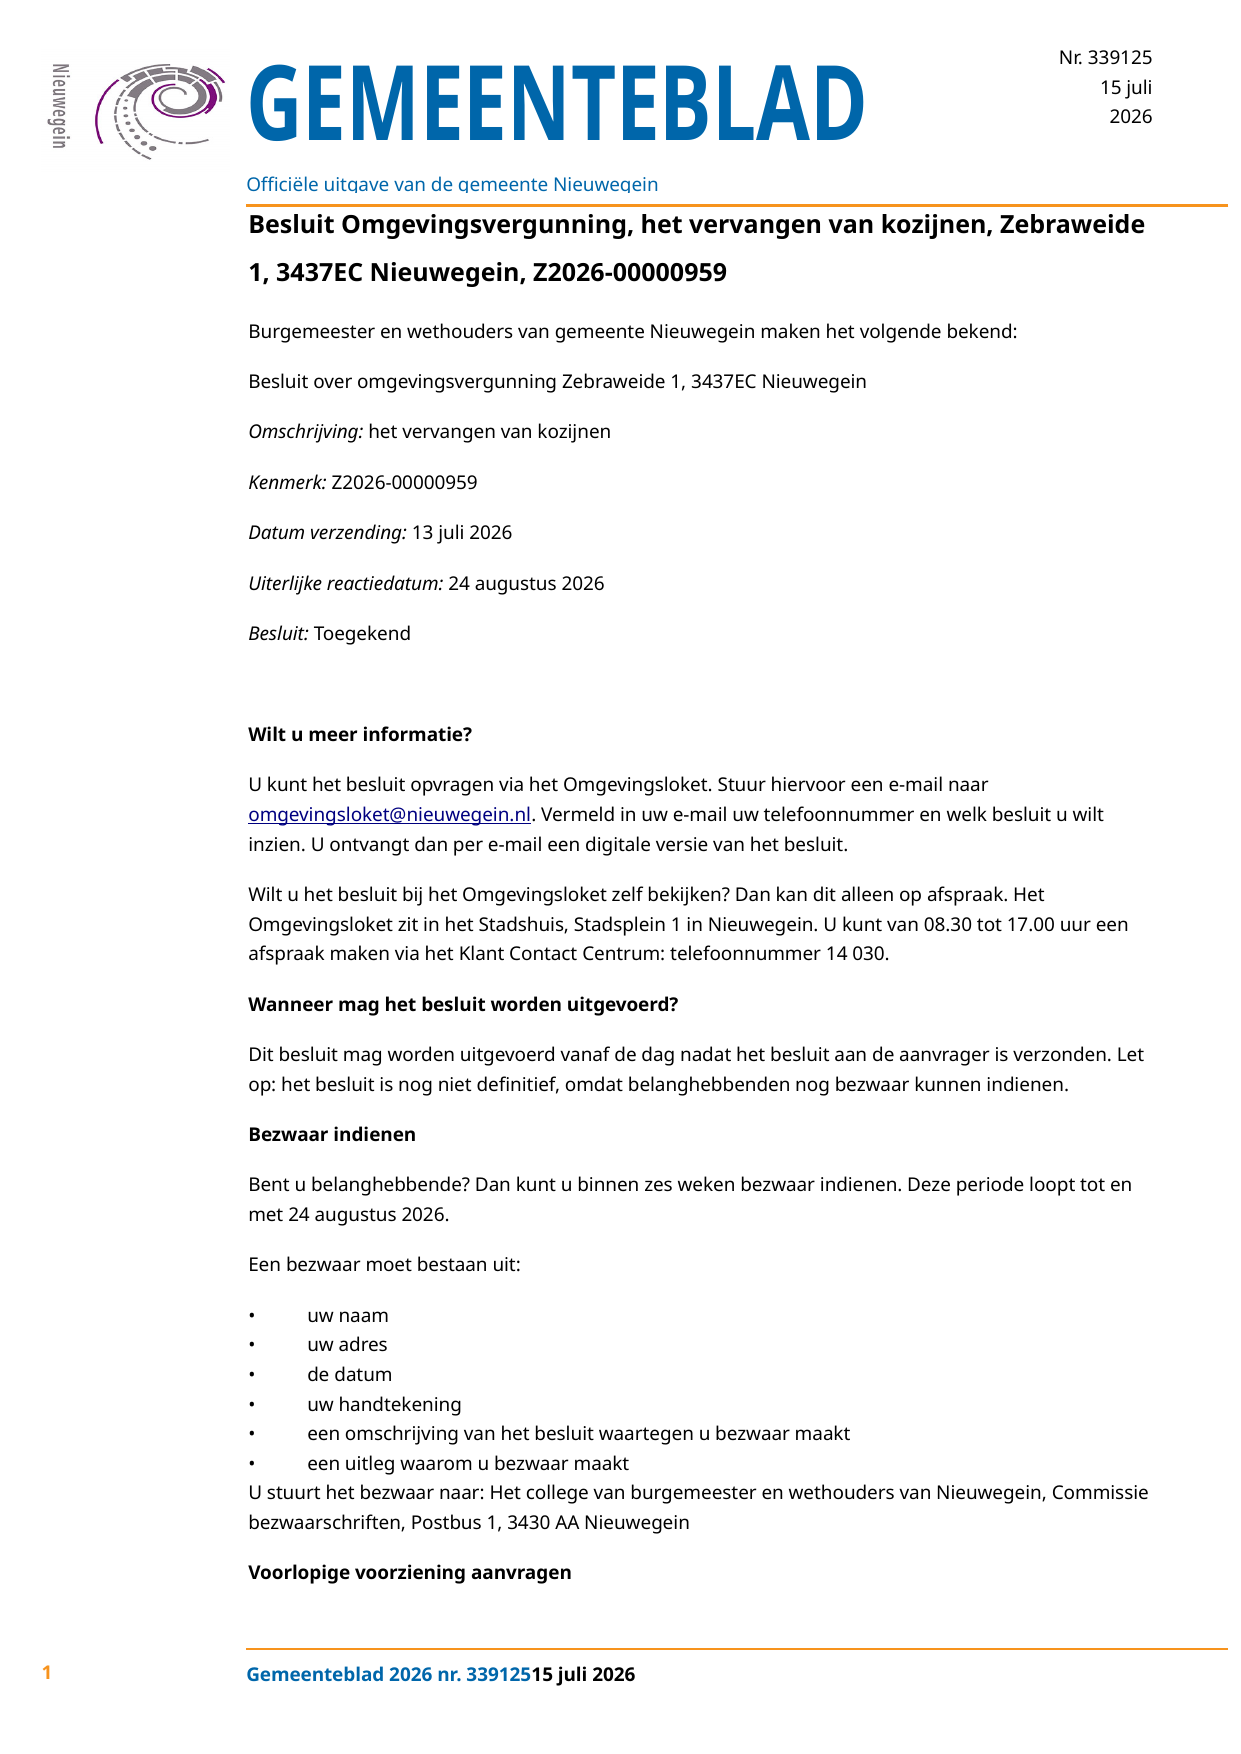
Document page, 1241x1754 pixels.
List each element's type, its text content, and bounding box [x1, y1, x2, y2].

list uw adres [248, 1332, 1152, 1357]
text Datum verzending: 13 juli 2026 [248, 519, 1152, 545]
text Besluit Omgevingsvergunning, het vervangen van kozijnen, Zebraweide 1, 3437EC Nieuwegein, Z2026-00000959 [248, 207, 1152, 288]
text Dit besluit mag worden uitgevoerd vanaf de dag nadat het besluit aan de aanvrager is verzonden. Let op: het besluit is nog niet definitief, omdat belanghebbenden nog bezwaar kunnen indienen. [248, 1041, 1152, 1097]
text Besluit over omgevingsvergunning Zebraweide 1, 3437EC Nieuwegein [248, 368, 1152, 394]
text Een bezwaar moet bestaan uit: [248, 1252, 1152, 1277]
text Bent u belanghebbende? Dan kunt u binnen zes weken bezwaar indienen. Deze periode loopt tot en met 24 augustus 2026. [248, 1172, 1152, 1227]
text U kunt het besluit opvragen via het Omgevingsloket. Stuur hiervoor een e-mail naar omgevingsloket@nieuwegein.nl. Vermeld in uw e-mail uw telefoonnummer en welk besluit u wilt inzien. U ontvangt dan per e-mail een digitale versie van het besluit. [248, 772, 1152, 857]
list een omschrijving van het besluit waartegen u bezwaar maakt [248, 1420, 1152, 1446]
picture [41, 47, 231, 172]
text Wilt u het besluit bij het Omgevingsloket zelf bekijken? Dan kan dit alleen op afspraak. Het Omgevingsloket zit in het Stadshuis, Stadsplein 1 in Nieuwegein. U kunt van 08.30 tot 17.00 uur een afspraak maken via het Klant Contact Centrum: telefoonnummer 14 030. [248, 881, 1152, 966]
text Besluit: Toegekend [248, 620, 1152, 646]
text Wanneer mag het besluit worden uitgevoerd? [248, 991, 1152, 1017]
text Voorlopige voorziening aanvragen [248, 1559, 1152, 1585]
list uw naam [248, 1302, 1152, 1328]
text U stuurt het bezwaar naar: Het college van burgemeester en wethouders van Nieuwegein, Commissie bezwaarschriften, Postbus 1, 3430 AA Nieuwegein [248, 1479, 1152, 1535]
list een uitleg waarom u bezwaar maakt [248, 1450, 1152, 1476]
text Bezwaar indienen [248, 1121, 1152, 1147]
text Wilt u meer informatie? [248, 721, 1152, 747]
list de datum [248, 1361, 1152, 1387]
text Omschrijving: het vervangen van kozijnen [248, 419, 1152, 444]
text Kenmerk: Z2026-00000959 [248, 469, 1152, 495]
list uw handtekening [248, 1391, 1152, 1417]
text Uiterlijke reactiedatum: 24 augustus 2026 [248, 570, 1152, 596]
text Burgemeester en wethouders van gemeente Nieuwegein maken het volgende bekend: [248, 318, 1152, 344]
